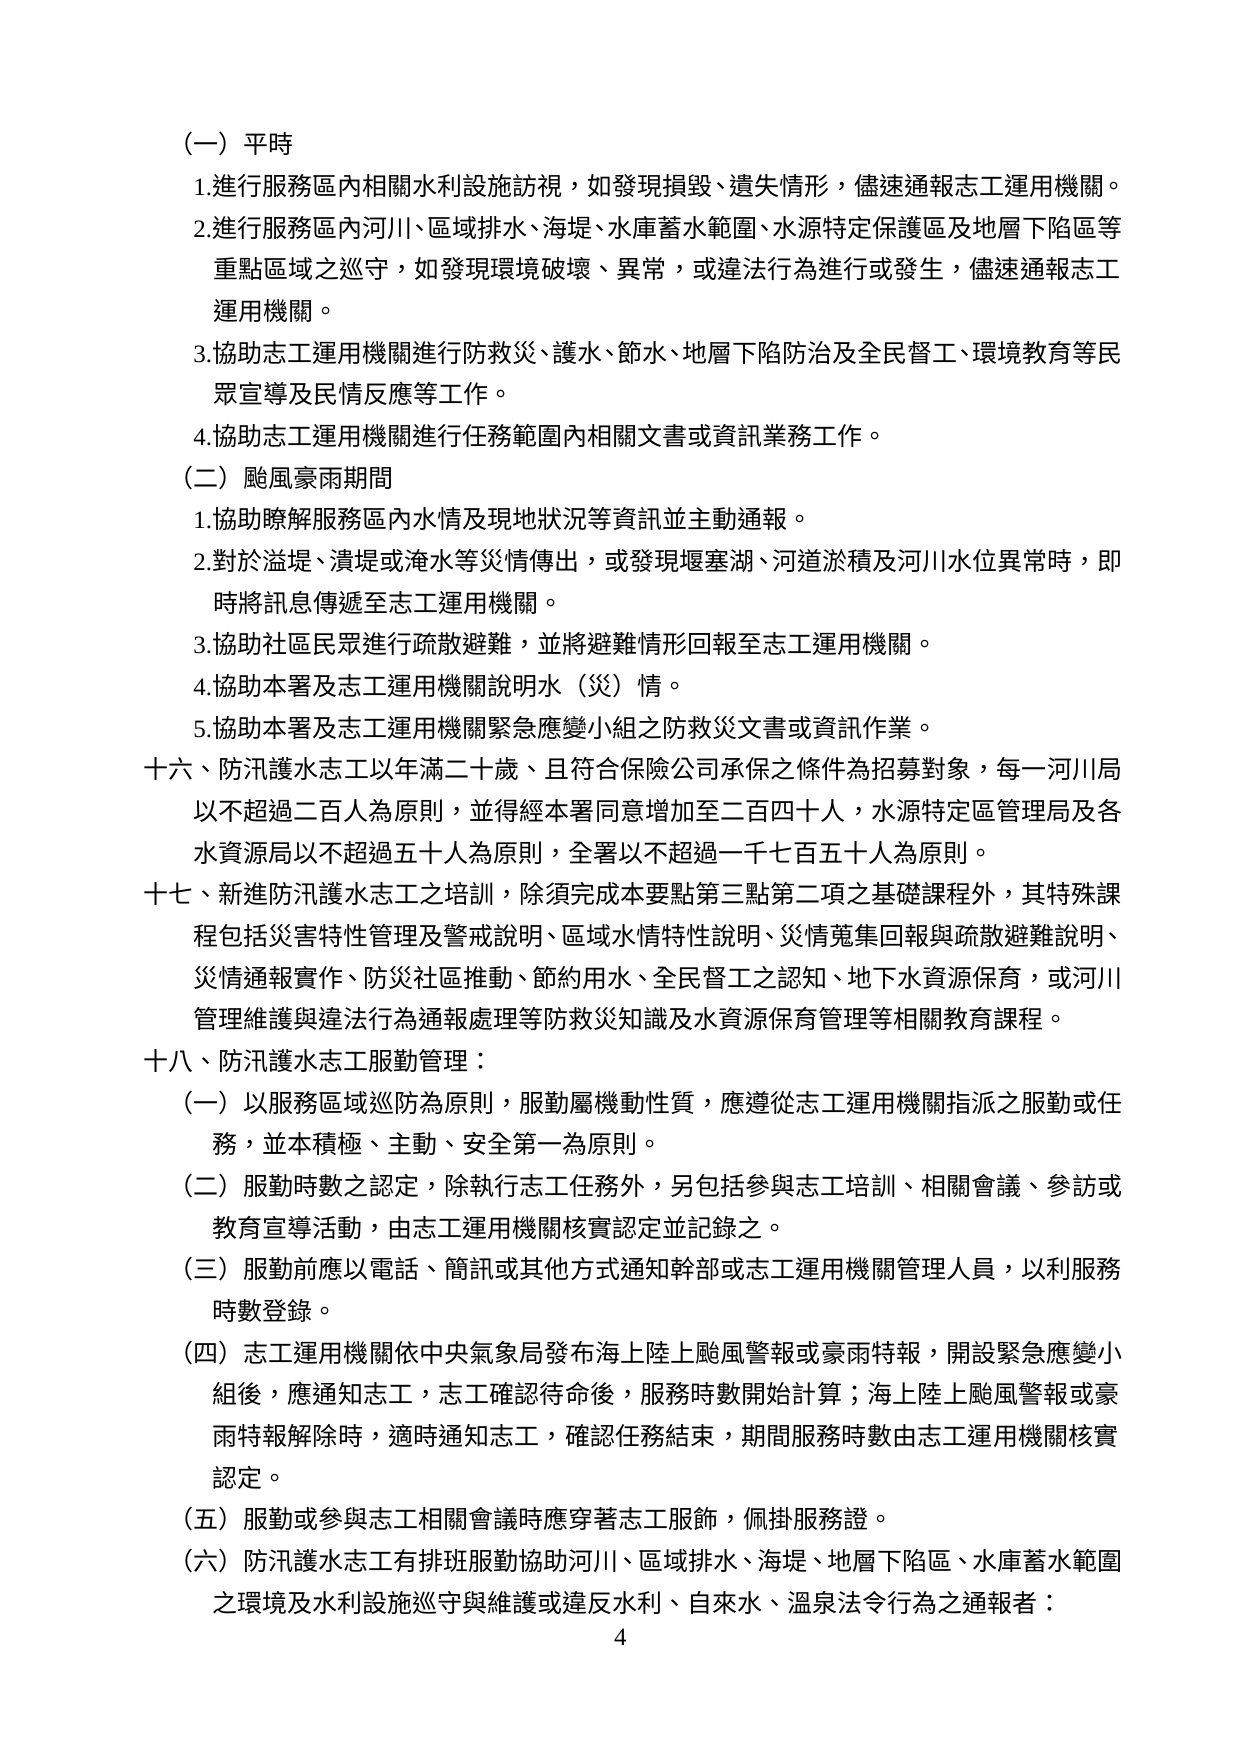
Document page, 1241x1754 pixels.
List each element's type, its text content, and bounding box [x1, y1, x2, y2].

text （二）颱風豪雨期間 [168, 454, 1122, 496]
text 5.協助本署及志工運用機關緊急應變小組之防救災文書或資訊作業。 [193, 704, 1122, 746]
text 4.協助本署及志工運用機關說明水（災）情。 [193, 662, 1122, 704]
text 2.進行服務區內河川、區域排水、海堤、水庫蓄水範圍、水源特定保護區及地層下陷區等重點區域之巡守，如發現環境破壞、異常，或違法行為進行或發生，儘速通報志工運用機關。 [193, 204, 1122, 329]
text 4.協助志工運用機關進行任務範圍內相關文書或資訊業務工作。 [193, 412, 1122, 454]
text （三）服勤前應以電話、簡訊或其他方式通知幹部或志工運用機關管理人員，以利服務時數登錄。 [168, 1246, 1122, 1329]
text 2.對於溢堤、潰堤或淹水等災情傳出，或發現堰塞湖、河道淤積及河川水位異常時，即時將訊息傳遞至志工運用機關。 [193, 537, 1122, 621]
text 十七、新進防汛護水志工之培訓，除須完成本要點第三點第二項之基礎課程外，其特殊課程包括災害特性管理及警戒說明、區域水情特性說明、災情蒐集回報與疏散避難說明、災情通報實作、防災社區推動、節約用水、全民督工之認知、地下水資源保育，或河川管理維護與違法行為通報處理等防救災知識及水資源保育管理等相關教育課程。 [143, 871, 1122, 1037]
text （五）服勤或參與志工相關會議時應穿著志工服飾，佩掛服務證。 [168, 1496, 1122, 1537]
text 3.協助志工運用機關進行防救災、護水、節水、地層下陷防治及全民督工、環境教育等民眾宣導及民情反應等工作。 [193, 329, 1122, 412]
text 十六、防汛護水志工以年滿二十歲、且符合保險公司承保之條件為招募對象，每一河川局以不超過二百人為原則，並得經本署同意增加至二百四十人，水源特定區管理局及各水資源局以不超過五十人為原則，全署以不超過一千七百五十人為原則。 [143, 746, 1122, 871]
text （六）防汛護水志工有排班服勤協助河川、區域排水、海堤、地層下陷區、水庫蓄水範圍之環境及水利設施巡守與維護或違反水利、自來水、溫泉法令行為之通報者： [168, 1537, 1122, 1621]
text 1.進行服務區內相關水利設施訪視，如發現損毀、遺失情形，儘速通報志工運用機關。 [193, 162, 1122, 204]
text 十八、防汛護水志工服勤管理： [143, 1037, 1122, 1079]
text （一）以服務區域巡防為原則，服勤屬機動性質，應遵從志工運用機關指派之服勤或任務，並本積極、主動、安全第一為原則。 [168, 1079, 1122, 1162]
text （四）志工運用機關依中央氣象局發布海上陸上颱風警報或豪雨特報，開設緊急應變小組後，應通知志工，志工確認待命後，服務時數開始計算；海上陸上颱風警報或豪雨特報解除時，適時通知志工，確認任務結束，期間服務時數由志工運用機關核實認定。 [168, 1329, 1122, 1496]
text 1.協助瞭解服務區內水情及現地狀況等資訊並主動通報。 [193, 496, 1122, 537]
text （二）服勤時數之認定，除執行志工任務外，另包括參與志工培訓、相關會議、參訪或教育宣導活動，由志工運用機關核實認定並記錄之。 [168, 1162, 1122, 1246]
text 3.協助社區民眾進行疏散避難，並將避難情形回報至志工運用機關。 [193, 621, 1122, 662]
text （一）平時 [168, 121, 1122, 162]
